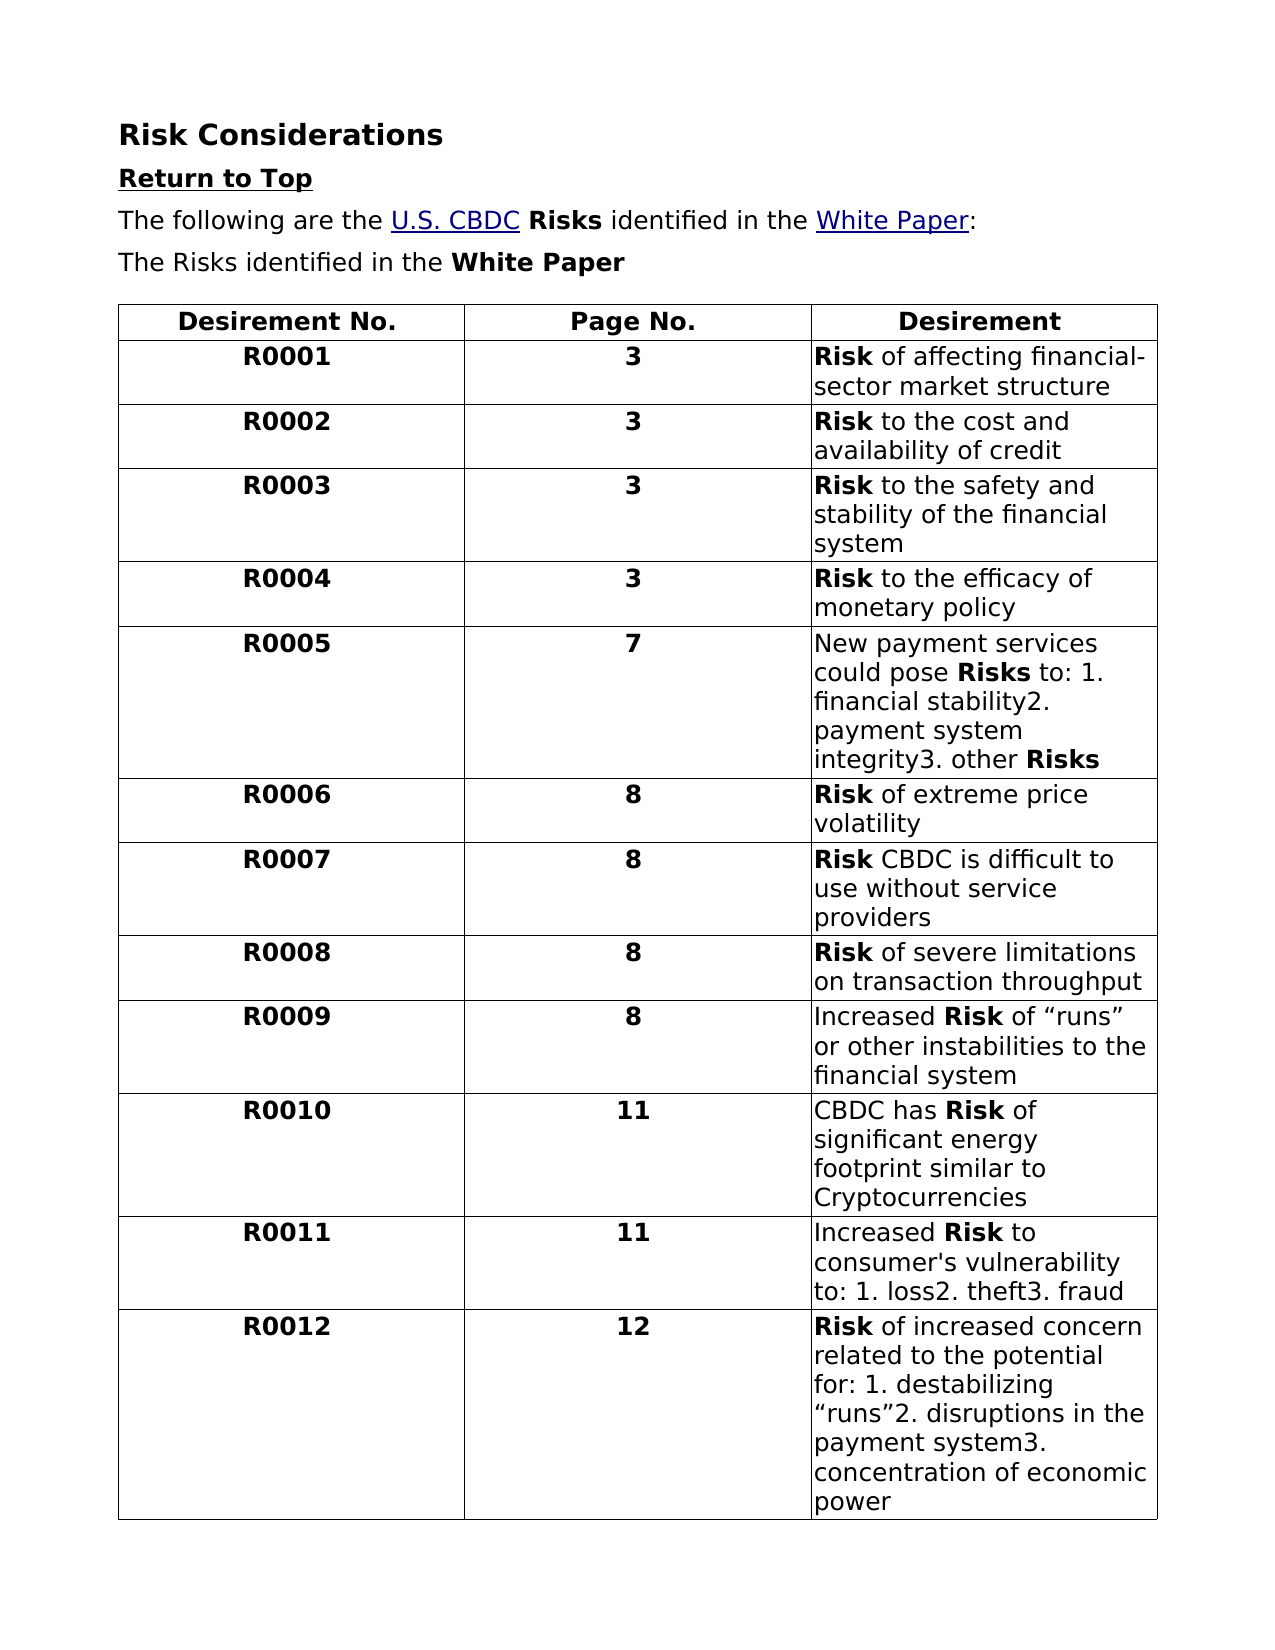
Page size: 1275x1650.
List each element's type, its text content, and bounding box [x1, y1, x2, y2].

table_cell R0009 [119, 1001, 464, 1093]
table_cell 8 [465, 843, 811, 935]
table_cell 3 [465, 341, 811, 404]
table_header Page No. [465, 305, 811, 339]
table_cell R0003 [119, 469, 464, 561]
table_header Desirement [812, 305, 1157, 339]
table_cell 8 [465, 779, 811, 842]
table_cell R0004 [119, 562, 464, 626]
table_cell Risk of affecting financial-sector market structure [812, 341, 1157, 404]
table_cell Risk of extreme price volatility [812, 779, 1157, 842]
table_cell 8 [465, 1001, 811, 1093]
table_cell Increased Risk to consumer's vulnerability to: 1. loss2. theft3. fraud [812, 1217, 1157, 1309]
table_cell CBDC has Risk of significant energy footprint similar to Cryptocurrencies [812, 1094, 1157, 1216]
table_cell R0006 [119, 779, 464, 842]
table_cell 11 [465, 1094, 811, 1216]
table_cell 12 [465, 1310, 811, 1519]
table_cell R0005 [119, 627, 464, 777]
table_cell 3 [465, 562, 811, 626]
table_cell R0010 [119, 1094, 464, 1216]
table_cell Risk of increased concern related to the potential for: 1. destabilizing “runs”2. disruptions in the payment system3. concentration of economic power [812, 1310, 1157, 1519]
table_cell Risk to the safety and stability of the financial system [812, 469, 1157, 561]
table_cell R0008 [119, 936, 464, 999]
table_cell Risk to the efficacy of monetary policy [812, 562, 1157, 626]
table_cell R0002 [119, 405, 464, 468]
table_cell R0012 [119, 1310, 464, 1519]
table_header Desirement No. [119, 305, 464, 339]
subtitle Risk Considerations [118, 118, 1157, 152]
text Return to Top [118, 164, 1157, 194]
text The following are the U.S. CBDC Risks identified in the White Paper: [118, 206, 1157, 235]
table_cell Risk CBDC is difficult to use without service providers [812, 843, 1157, 935]
table_cell 8 [465, 936, 811, 999]
table_cell R0007 [119, 843, 464, 935]
text The Risks identified in the White Paper [118, 248, 1157, 277]
table_cell New payment services could pose Risks to: 1. financial stability2. payment system integrity3. other Risks [812, 627, 1157, 777]
table_cell Increased Risk of “runs” or other instabilities to the financial system [812, 1001, 1157, 1093]
table_cell 3 [465, 469, 811, 561]
table_cell R0001 [119, 341, 464, 404]
table_cell 11 [465, 1217, 811, 1309]
table_cell 7 [465, 627, 811, 777]
table_cell R0011 [119, 1217, 464, 1309]
table_cell Risk of severe limitations on transaction throughput [812, 936, 1157, 999]
table_cell 3 [465, 405, 811, 468]
table_cell Risk to the cost and availability of credit [812, 405, 1157, 468]
